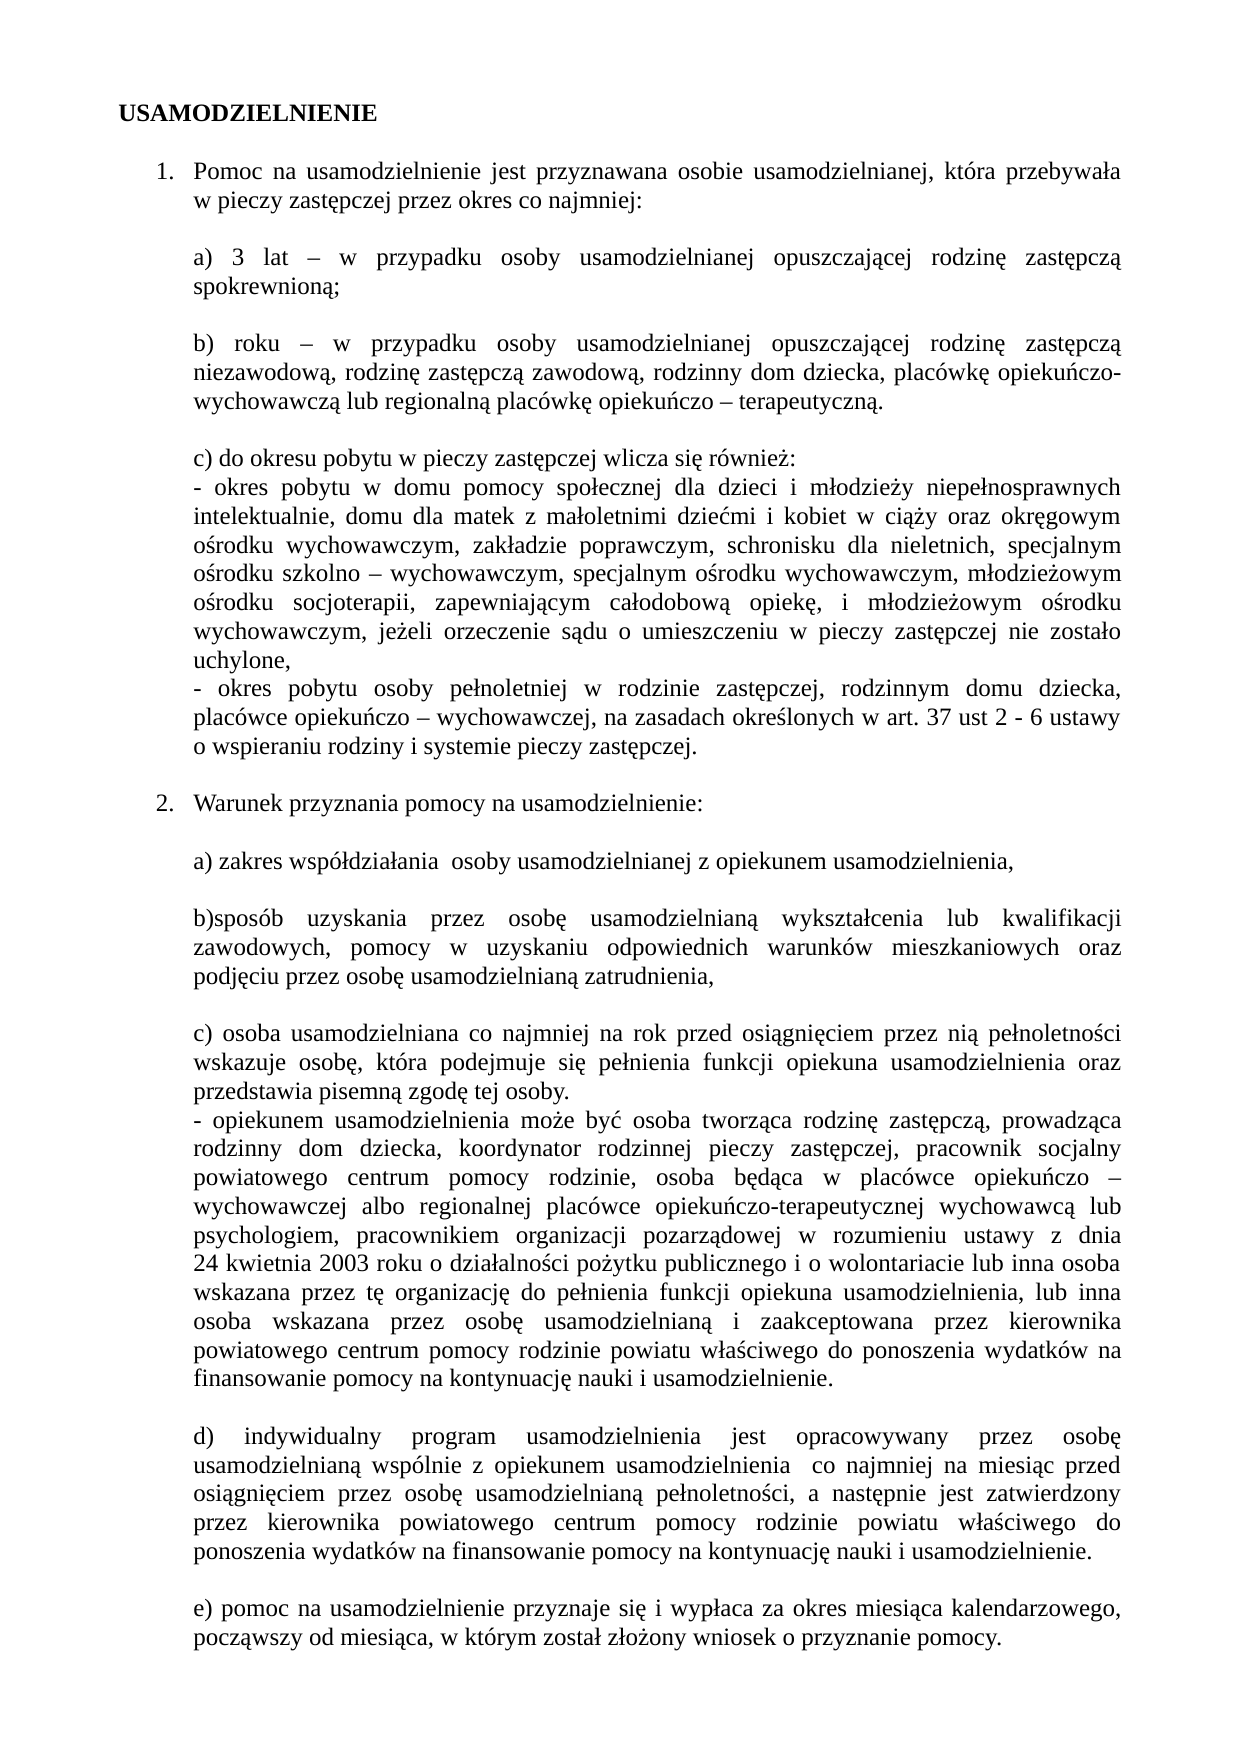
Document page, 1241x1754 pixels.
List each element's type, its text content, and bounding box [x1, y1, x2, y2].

list - okres pobytu osoby pełnoletniej w rodzinie zastępczej, rodzinnym domu dziecka, placówce opiekuńczo – wychowawczej, na zasadach określonych w art. 37 ust 2 - 6 ustawy o wspieraniu rodziny i systemie pieczy zastępczej. [156, 673, 1122, 760]
list b) roku – w przypadku osoby usamodzielnianej opuszczającej rodzinę zastępczą niezawodową, rodzinę zastępczą zawodową, rodzinny dom dziecka, placówkę opiekuńczo- wychowawczą lub regionalną placówkę opiekuńczo – terapeutyczną. [156, 328, 1122, 415]
list e) pomoc na usamodzielnienie przyznaje się i wypłaca za okres miesiąca kalendarzowego, począwszy od miesiąca, w którym został złożony wniosek o przyznanie pomocy. [156, 1593, 1122, 1651]
list c) osoba usamodzielniana co najmniej na rok przed osiągnięciem przez nią pełnoletności wskazuje osobę, która podejmuje się pełnienia funkcji opiekuna usamodzielnienia oraz przedstawia pisemną zgodę tej osoby. [156, 1018, 1122, 1105]
list Pomoc na usamodzielnienie jest przyznawana osobie usamodzielnianej, która przebywała w pieczy zastępczej przez okres co najmniej: [156, 156, 1122, 213]
list c) do okresu pobytu w pieczy zastępczej wlicza się również: [156, 443, 1122, 472]
list b)sposób uzyskania przez osobę usamodzielnianą wykształcenia lub kwalifikacji zawodowych, pomocy w uzyskaniu odpowiednich warunków mieszkaniowych oraz podjęciu przez osobę usamodzielnianą zatrudnienia, [156, 903, 1122, 990]
list a) zakres współdziałania osoby usamodzielnianej z opiekunem usamodzielnienia, [156, 846, 1122, 875]
list Warunek przyznania pomocy na usamodzielnienie: [156, 788, 1122, 817]
list - opiekunem usamodzielnienia może być osoba tworząca rodzinę zastępczą, prowadząca rodzinny dom dziecka, koordynator rodzinnej pieczy zastępczej, pracownik socjalny powiatowego centrum pomocy rodzinie, osoba będąca w placówce opiekuńczo – wychowawczej albo regionalnej placówce opiekuńczo-terapeutycznej wychowawcą lub psychologiem, pracownikiem organizacji pozarządowej w rozumieniu ustawy z dnia 24 kwietnia 2003 roku o działalności pożytku publicznego i o wolontariacie lub inna osoba wskazana przez tę organizację do pełnienia funkcji opiekuna usamodzielnienia, lub inna osoba wskazana przez osobę usamodzielnianą i zaakceptowana przez kierownika powiatowego centrum pomocy rodzinie powiatu właściwego do ponoszenia wydatków na finansowanie pomocy na kontynuację nauki i usamodzielnienie. [156, 1105, 1122, 1392]
list a) 3 lat – w przypadku osoby usamodzielnianej opuszczającej rodzinę zastępczą spokrewnioną; [156, 242, 1122, 300]
list d) indywidualny program usamodzielnienia jest opracowywany przez osobę usamodzielnianą wspólnie z opiekunem usamodzielnienia co najmniej na miesiąc przed osiągnięciem przez osobę usamodzielnianą pełnoletności, a następnie jest zatwierdzony przez kierownika powiatowego centrum pomocy rodzinie powiatu właściwego do ponoszenia wydatków na finansowanie pomocy na kontynuację nauki i usamodzielnienie. [156, 1421, 1122, 1565]
text USAMODZIELNIENIE [118, 98, 1122, 127]
list - okres pobytu w domu pomocy społecznej dla dzieci i młodzieży niepełnosprawnych intelektualnie, domu dla matek z małoletnimi dziećmi i kobiet w ciąży oraz okręgowym ośrodku wychowawczym, zakładzie poprawczym, schronisku dla nieletnich, specjalnym ośrodku szkolno – wychowawczym, specjalnym ośrodku wychowawczym, młodzieżowym ośrodku socjoterapii, zapewniającym całodobową opiekę, i młodzieżowym ośrodku wychowawczym, jeżeli orzeczenie sądu o umieszczeniu w pieczy zastępczej nie zostało uchylone, [156, 472, 1122, 673]
